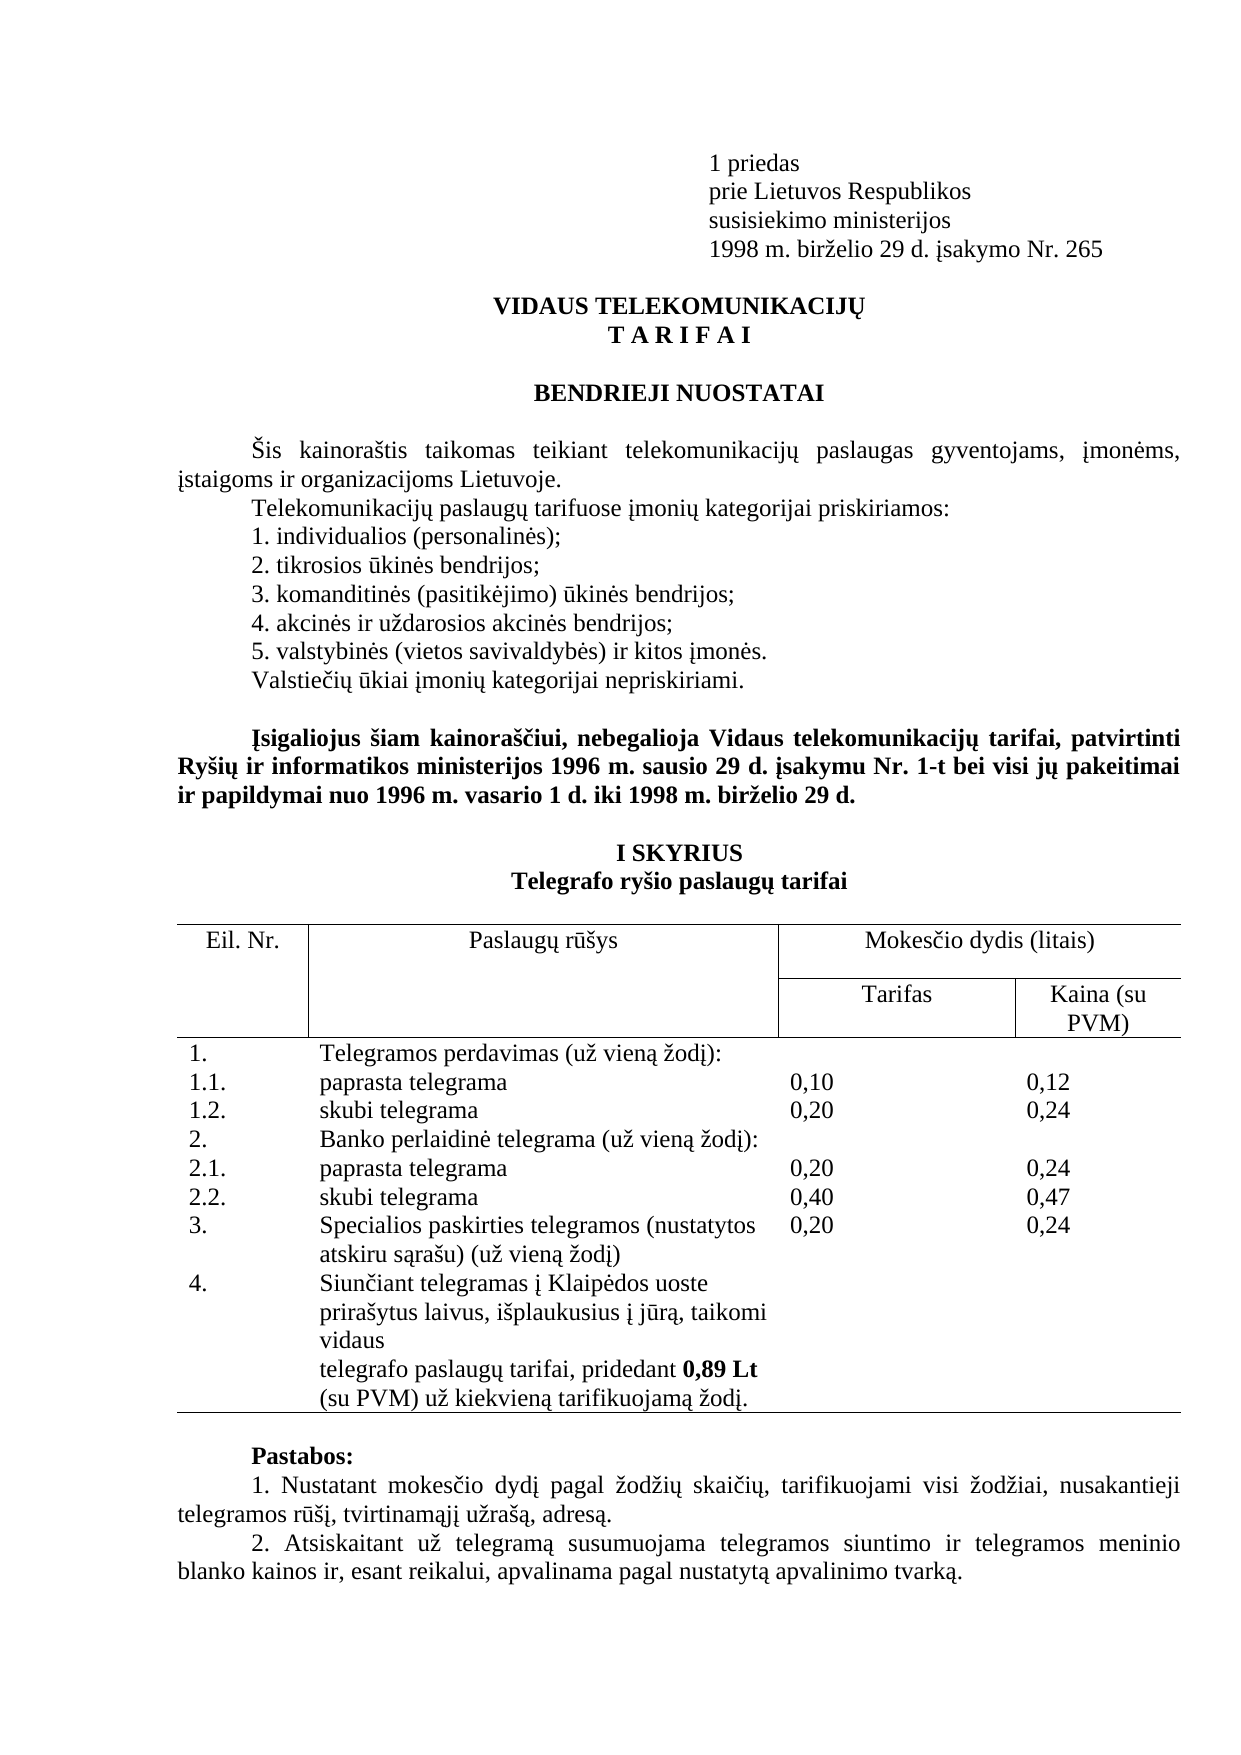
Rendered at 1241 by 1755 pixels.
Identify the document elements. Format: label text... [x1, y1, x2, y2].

table_cell Kaina (su PVM) [1016, 979, 1181, 1037]
table_cell 0,24 [1015, 1153, 1181, 1182]
table_cell telegrafo paslaugų tarifai, pridedant 0,89 Lt (su PVM) už kiekvieną tarifikuojamą žodį. [308, 1354, 778, 1412]
table_cell skubi telegrama [308, 1095, 778, 1124]
table_cell [779, 1268, 1015, 1354]
text Telekomunikacijų paslaugų tarifuose įmonių kategorijai priskiriamos: [177, 493, 1181, 521]
text 1. Nustatant mokesčio dydį pagal žodžių skaičių, tarifikuojami visi žodžiai, nusakantieji telegramos rūšį, tvirtinamąjį užrašą, adresą. [177, 1470, 1181, 1528]
table_cell 0,20 [779, 1095, 1015, 1124]
text Valstiečių ūkiai įmonių kategorijai nepriskiriami. [177, 665, 1181, 694]
text 4. akcinės ir uždarosios akcinės bendrijos; [177, 608, 1181, 636]
table_cell Specialios paskirties telegramos (nustatytos atskiru sąrašu) (už vieną žodį) [308, 1210, 778, 1268]
table_cell 0,10 [779, 1067, 1015, 1095]
table_cell 4. [177, 1268, 308, 1354]
text prie Lietuvos Respublikos [177, 176, 1181, 205]
table_cell [779, 1038, 1015, 1067]
text 2. Atsiskaitant už telegramą susumuojama telegramos siuntimo ir telegramos meninio blanko kainos ir, esant reikalui, apvalinama pagal nustatytą apvalinimo tvarką. [177, 1528, 1181, 1585]
table_cell 0,20 [779, 1153, 1015, 1182]
table_cell Telegramos perdavimas (už vieną žodį): [308, 1038, 778, 1067]
text VIDAUS TELEKOMUNIKACIJŲ [177, 291, 1181, 320]
text 5. valstybinės (vietos savivaldybės) ir kitos įmonės. [177, 636, 1181, 665]
text 1. individualios (personalinės); [177, 521, 1181, 550]
table_cell 2.2. [177, 1182, 308, 1210]
table_cell paprasta telegrama [308, 1067, 778, 1095]
table_cell Banko perlaidinė telegrama (už vieną žodį): [308, 1124, 778, 1153]
table_cell 0,12 [1015, 1067, 1181, 1095]
table_cell 0,47 [1015, 1182, 1181, 1210]
table_cell 2. [177, 1124, 308, 1153]
table_cell skubi telegrama [308, 1182, 778, 1210]
table_cell 3. [177, 1210, 308, 1268]
table_cell 0,24 [1015, 1095, 1181, 1124]
table_cell 0,24 [1015, 1210, 1181, 1268]
table_cell 2.1. [177, 1153, 308, 1182]
table_cell [1015, 1124, 1181, 1153]
text 2. tikrosios ūkinės bendrijos; [177, 550, 1181, 579]
text Pastabos: [177, 1441, 1181, 1470]
table_header Paslaugų rūšys [309, 925, 778, 1037]
text Įsigaliojus šiam kainoraščiui, nebegalioja Vidaus telekomunikacijų tarifai, patvirtinti Ryšių ir informatikos ministerijos 1996 m. sausio 29 d. įsakymu Nr. 1-t bei visi jų pakeitimai ir papildymai nuo 1996 m. vasario 1 d. iki 1998 m. birželio 29 d. [177, 723, 1181, 809]
text BENDRIEJI NUOSTATAI [177, 378, 1181, 406]
table_cell Siunčiant telegramas į Klaipėdos uoste prirašytus laivus, išplaukusius į jūrą, taikomi vidaus [308, 1268, 778, 1354]
text 3. komanditinės (pasitikėjimo) ūkinės bendrijos; [177, 579, 1181, 608]
table_cell 0,40 [779, 1182, 1015, 1210]
table_cell 0,20 [779, 1210, 1015, 1268]
text 1998 m. birželio 29 d. įsakymo Nr. 265 [177, 234, 1181, 263]
table_cell 1.2. [177, 1095, 308, 1124]
text I SKYRIUS [177, 838, 1181, 866]
text 1 priedas [177, 148, 1181, 176]
text Šis kainoraštis taikomas teikiant telekomunikacijų paslaugas gyventojams, įmonėms, įstaigoms ir organizacijoms Lietuvoje. [177, 435, 1181, 493]
table_cell Tarifas [779, 979, 1015, 1037]
text TARIFAI [177, 320, 1181, 349]
table_cell [1015, 1268, 1181, 1354]
table_cell [1015, 1038, 1181, 1067]
table_cell [779, 1354, 1015, 1412]
table_header Mokesčio dydis (litais) [779, 925, 1181, 978]
table_cell [177, 1354, 308, 1412]
table_cell 1. [177, 1038, 308, 1067]
text Telegrafo ryšio paslaugų tarifai [177, 866, 1181, 895]
table_cell 1.1. [177, 1067, 308, 1095]
table_cell paprasta telegrama [308, 1153, 778, 1182]
table_cell [1015, 1354, 1181, 1412]
table_header Eil. Nr. [177, 925, 308, 1037]
table_cell [779, 1124, 1015, 1153]
text susisiekimo ministerijos [177, 205, 1181, 234]
